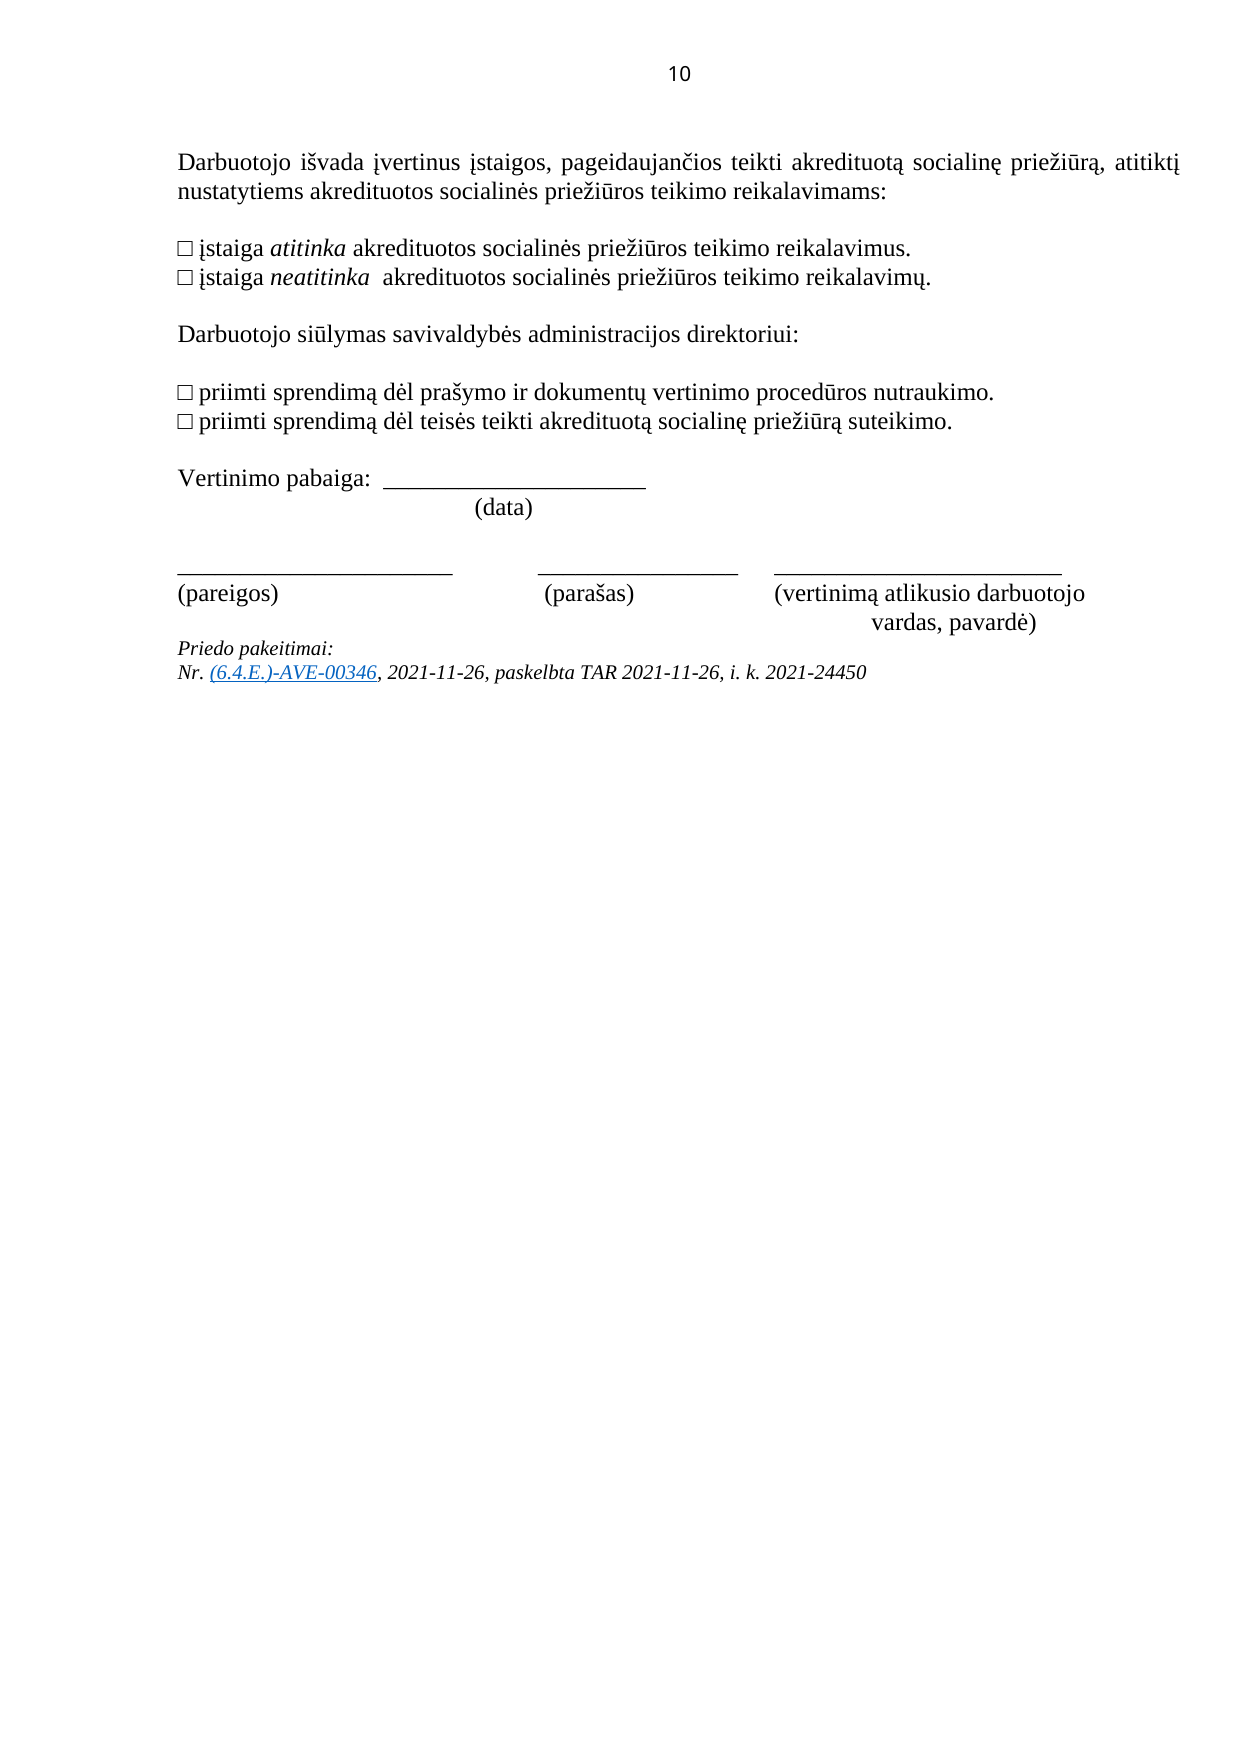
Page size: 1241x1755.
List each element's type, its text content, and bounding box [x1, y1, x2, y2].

text Nr. (6.4.E.)-AVE-00346, 2021-11-26, paskelbta TAR 2021-11-26, i. k. 2021-24450 [177, 660, 1181, 684]
text ______________________ ________________ _______________________ [177, 549, 1181, 578]
text vardas, pavardė) [177, 607, 1181, 636]
text □ priimti sprendimą dėl teisės teikti akredituotą socialinę priežiūrą suteikimo. [177, 406, 1181, 434]
text Vertinimo pabaiga: _____________________ [177, 463, 1181, 492]
text Darbuotojo išvada įvertinus įstaigos, pageidaujančios teikti akredituotą socialinę priežiūrą, atitiktį nustatytiems akredituotos socialinės priežiūros teikimo reikalavimams: [177, 147, 1181, 204]
text (data) [177, 492, 1181, 521]
text □ įstaiga neatitinka akredituotos socialinės priežiūros teikimo reikalavimų. [177, 262, 1181, 291]
text □ įstaiga atitinka akredituotos socialinės priežiūros teikimo reikalavimus. [177, 233, 1181, 262]
text □ priimti sprendimą dėl prašymo ir dokumentų vertinimo procedūros nutraukimo. [177, 377, 1181, 406]
text Priedo pakeitimai: [177, 636, 1181, 660]
text (pareigos) (parašas) (vertinimą atlikusio darbuotojo [177, 578, 1181, 607]
text Darbuotojo siūlymas savivaldybės administracijos direktoriui: [177, 319, 1181, 348]
